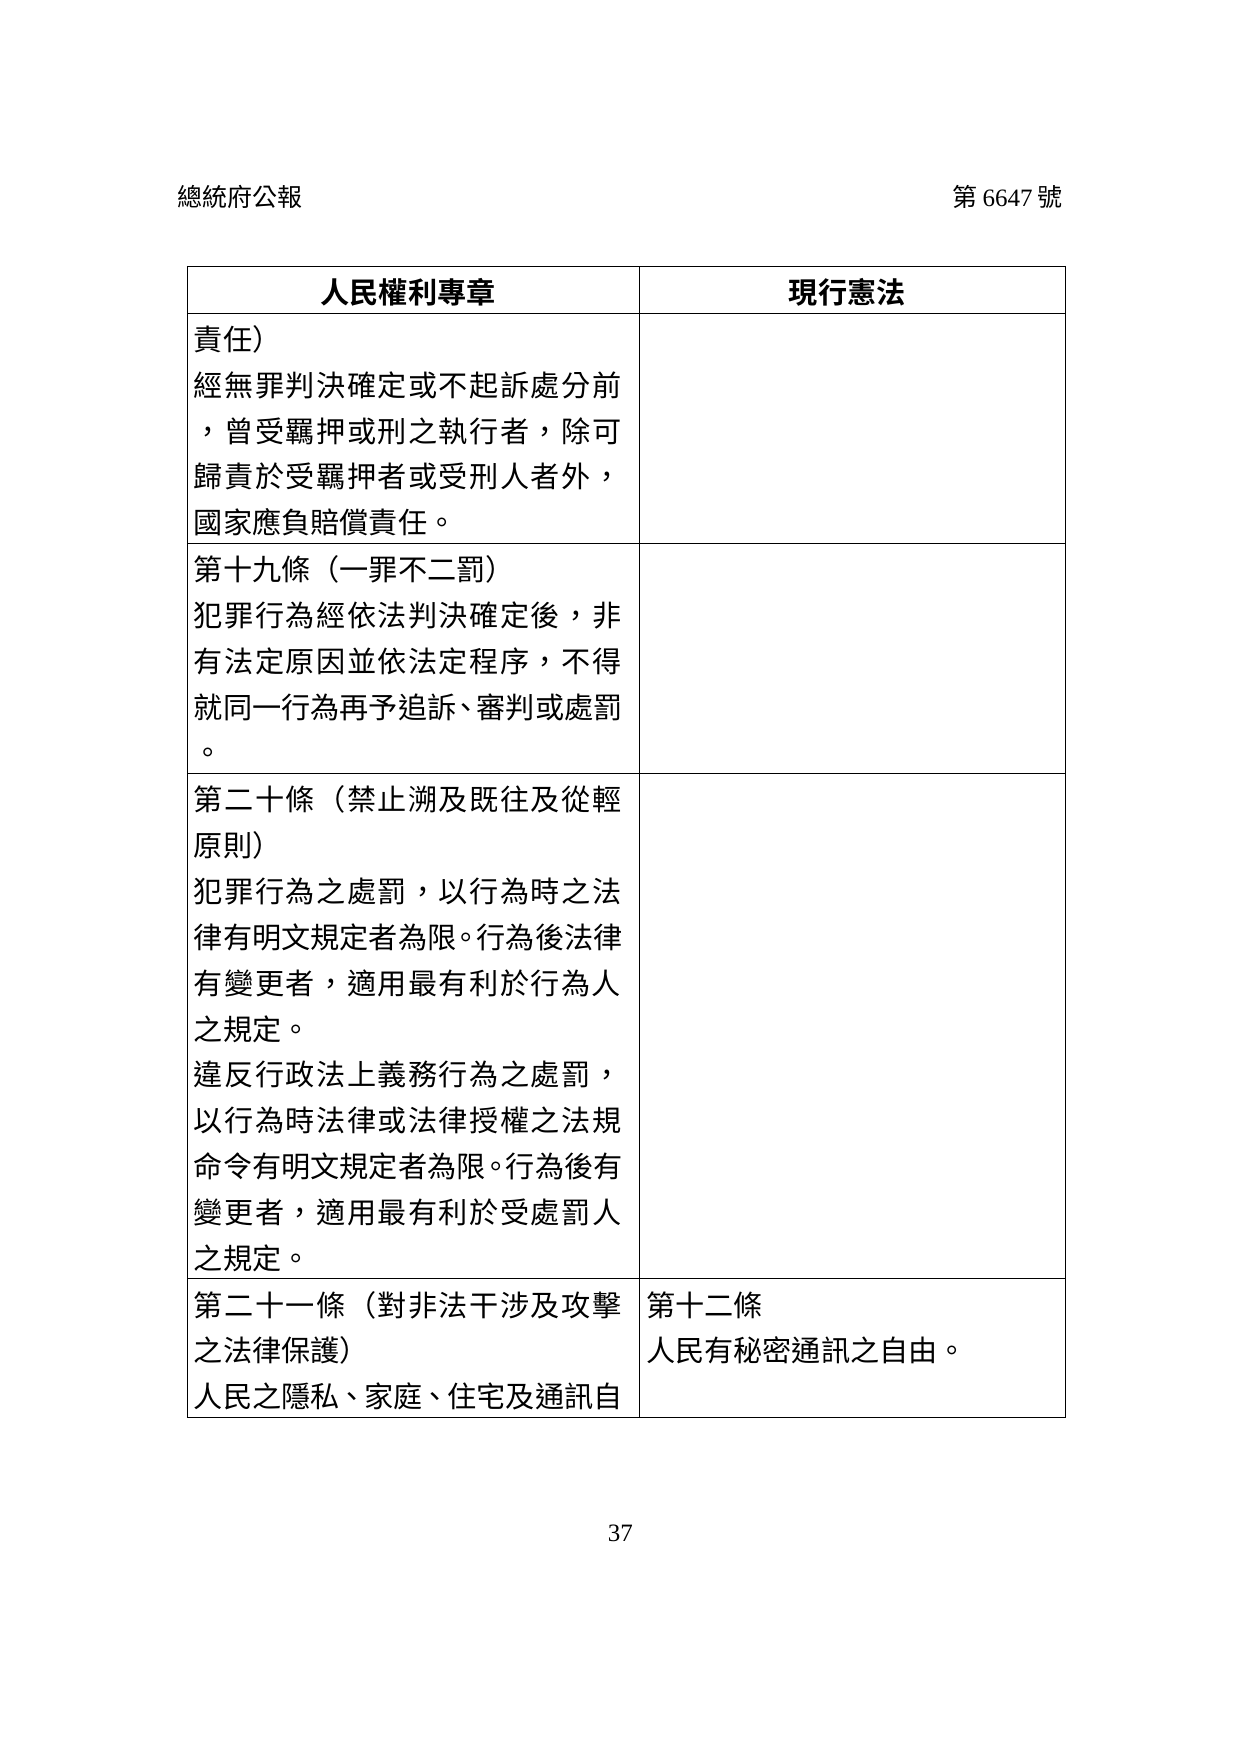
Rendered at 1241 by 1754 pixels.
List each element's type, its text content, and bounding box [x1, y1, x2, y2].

table_cell 責任） 經無罪判決確定或不起訴處分前，曾受羈押或刑之執行者，除可歸責於受羈押者或受刑人者外，國家應負賠償責任。 [188, 314, 639, 543]
table_cell 第二十一條（對非法干涉及攻擊之法律保護） 人民之隱私、家庭、住宅及通訊自 [188, 1279, 639, 1417]
table_header 現行憲法 [640, 267, 1065, 313]
table_cell 第二十條（禁止溯及既往及從輕原則） 犯罪行為之處罰，以行為時之法律有明文規定者為限。行為後法律有變更者，適用最有利於行為人之規定。 違反行政法上義務行為之處罰，以行為時法律或法律授權之法規命令有明文規定者為限。行為後有變更者，適用最有利於受處罰人之規定。 [188, 774, 639, 1278]
table_cell 第十九條（一罪不二罰） 犯罪行為經依法判決確定後，非有法定原因並依法定程序，不得就同一行為再予追訴、審判或處罰。 [188, 544, 639, 773]
table_cell [640, 774, 1065, 1278]
table_cell 第十二條 人民有秘密通訊之自由。 [640, 1279, 1065, 1417]
table_header 人民權利專章 [188, 267, 639, 313]
table_cell [640, 314, 1065, 543]
table_cell [640, 544, 1065, 773]
